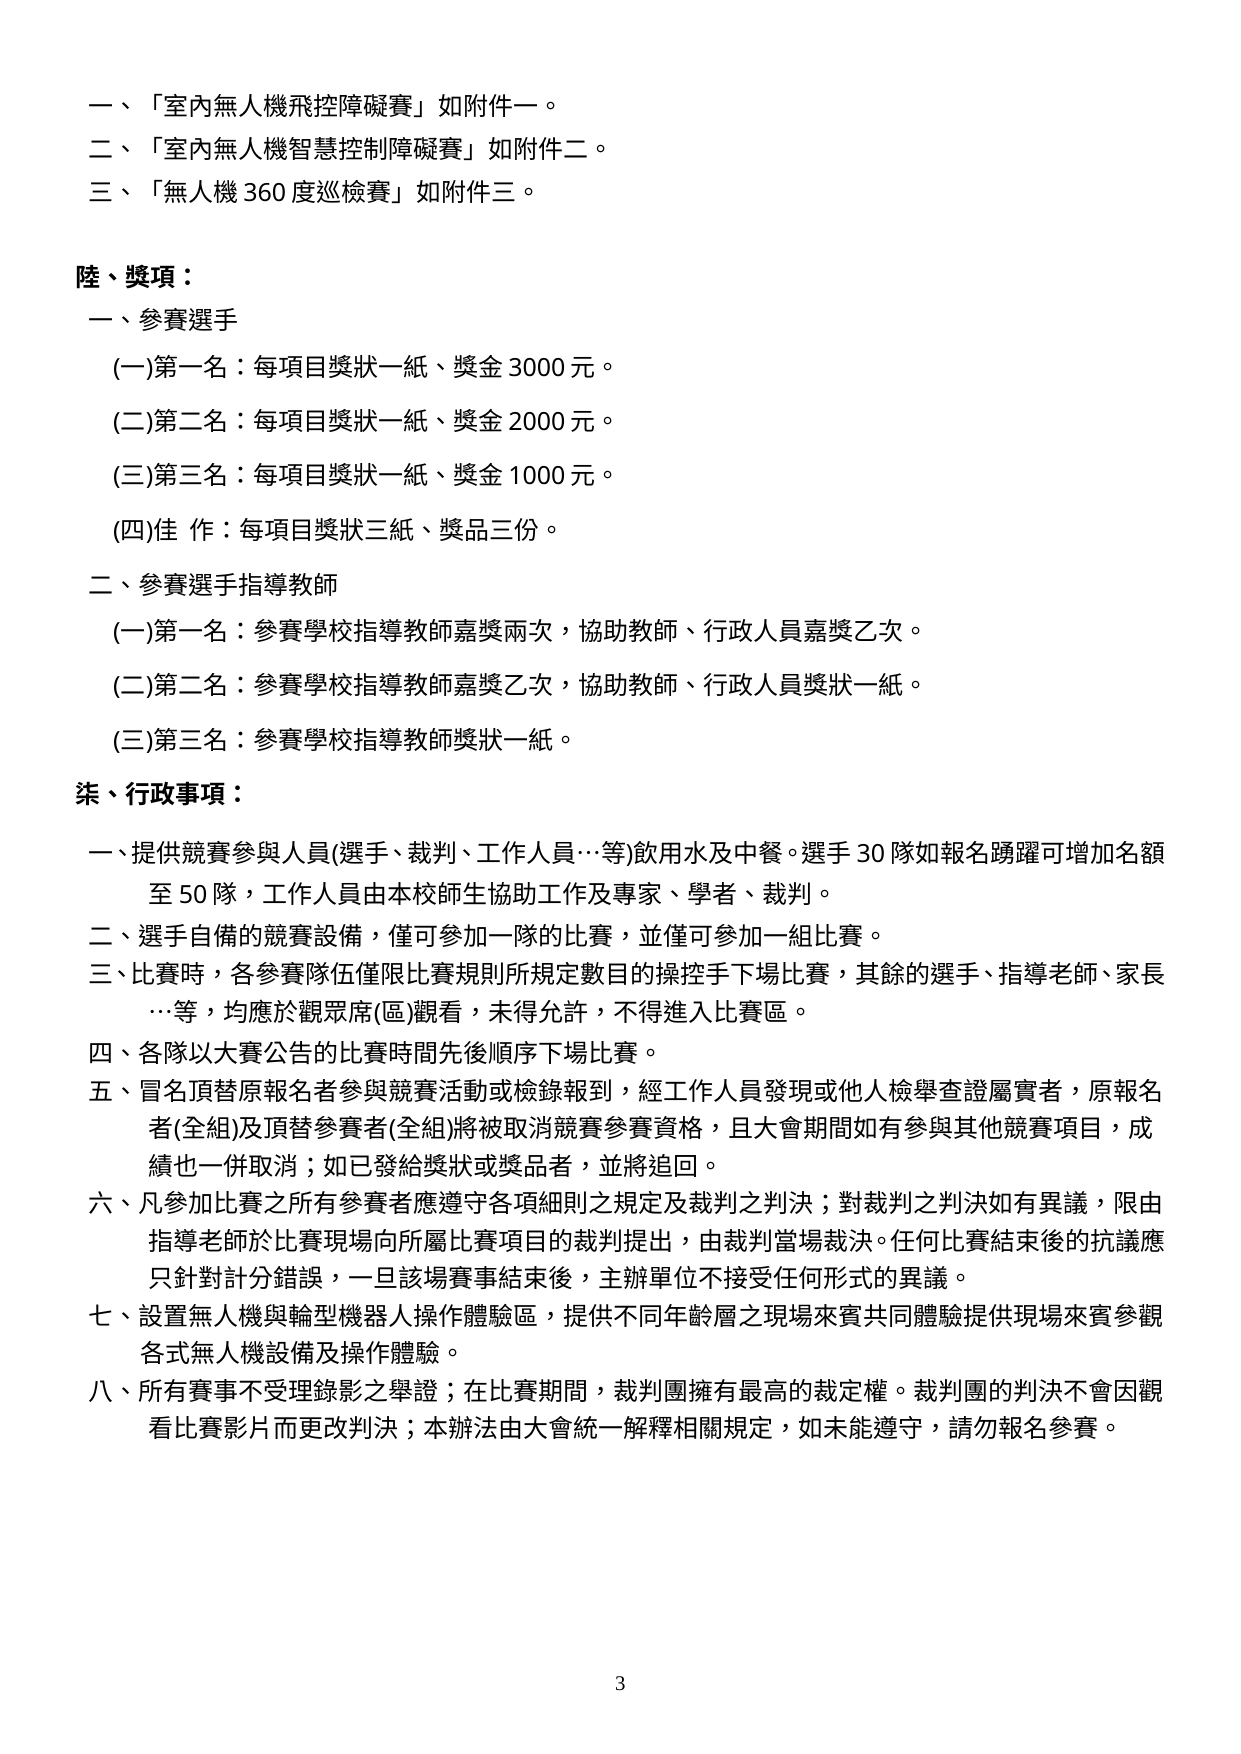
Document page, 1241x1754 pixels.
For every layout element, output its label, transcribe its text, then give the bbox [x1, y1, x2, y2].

text 四、各隊以大賽公告的比賽時間先後順序下場比賽。 [75, 1029, 1165, 1071]
text 一、參賽選手 [75, 300, 1165, 338]
text (三)第三名：參賽學校指導教師獎狀一紙。 [100, 720, 1165, 756]
text 二、「室內無人機智慧控制障礙賽」如附件二。 [75, 129, 1165, 166]
text 八、所有賽事不受理錄影之舉證；在比賽期間，裁判團擁有最高的裁定權。裁判團的判決不會因觀看比賽影片而更改判決；本辦法由大會統一解釋相關規定，如未能遵守，請勿報名參賽。 [75, 1371, 1165, 1446]
text 二、參賽選手指導教師 [75, 564, 1165, 602]
text (一)第一名：每項目獎狀一紙、獎金3000元。 [100, 347, 1165, 383]
text 三、「無人機360度巡檢賽」如附件三。 [75, 172, 1165, 209]
text 六、凡參加比賽之所有參賽者應遵守各項細則之規定及裁判之判決；對裁判之判決如有異議，限由指導老師於比賽現場向所屬比賽項目的裁判提出，由裁判當場裁決。任何比賽結束後的抗議應只針對計分錯誤，一旦該場賽事結束後，主辦單位不接受任何形式的異議。 [75, 1183, 1165, 1296]
text 二、選手自備的競賽設備，僅可參加一隊的比賽，並僅可參加一組比賽。 [75, 912, 1165, 954]
text (一)第一名：參賽學校指導教師嘉獎兩次，協助教師、行政人員嘉獎乙次。 [100, 611, 1165, 648]
text 一、提供競賽參與人員(選手、裁判、工作人員…等)飲用水及中餐。選手30隊如報名踴躍可增加名額至50隊，工作人員由本校師生協助工作及專家、學者、裁判。 [75, 829, 1165, 912]
text (四)佳 作：每項目獎狀三紙、獎品三份。 [100, 510, 1165, 546]
text (二)第二名：每項目獎狀一紙、獎金2000元。 [100, 401, 1165, 438]
text 陸、獎項： [75, 257, 1165, 295]
text 七、設置無人機與輪型機器人操作體驗區，提供不同年齡層之現場來賓共同體驗提供現場來賓參觀各式無人機設備及操作體驗。 [75, 1296, 1165, 1371]
text 三、比賽時，各參賽隊伍僅限比賽規則所規定數目的操控手下場比賽，其餘的選手、指導老師、家長…等，均應於觀眾席(區)觀看，未得允許，不得進入比賽區。 [75, 954, 1165, 1029]
text 柒、行政事項： [75, 774, 1165, 811]
text 一、「室內無人機飛控障礙賽」如附件一。 [75, 86, 1165, 123]
text (三)第三名：每項目獎狀一紙、獎金1000元。 [100, 456, 1165, 492]
text 五、冒名頂替原報名者參與競賽活動或檢錄報到，經工作人員發現或他人檢舉查證屬實者，原報名者(全組)及頂替參賽者(全組)將被取消競賽參賽資格，且大會期間如有參與其他競賽項目，成績也一併取消；如已發給獎狀或獎品者，並將追回。 [75, 1071, 1165, 1183]
text (二)第二名：參賽學校指導教師嘉獎乙次，協助教師、行政人員獎狀一紙。 [100, 666, 1165, 702]
